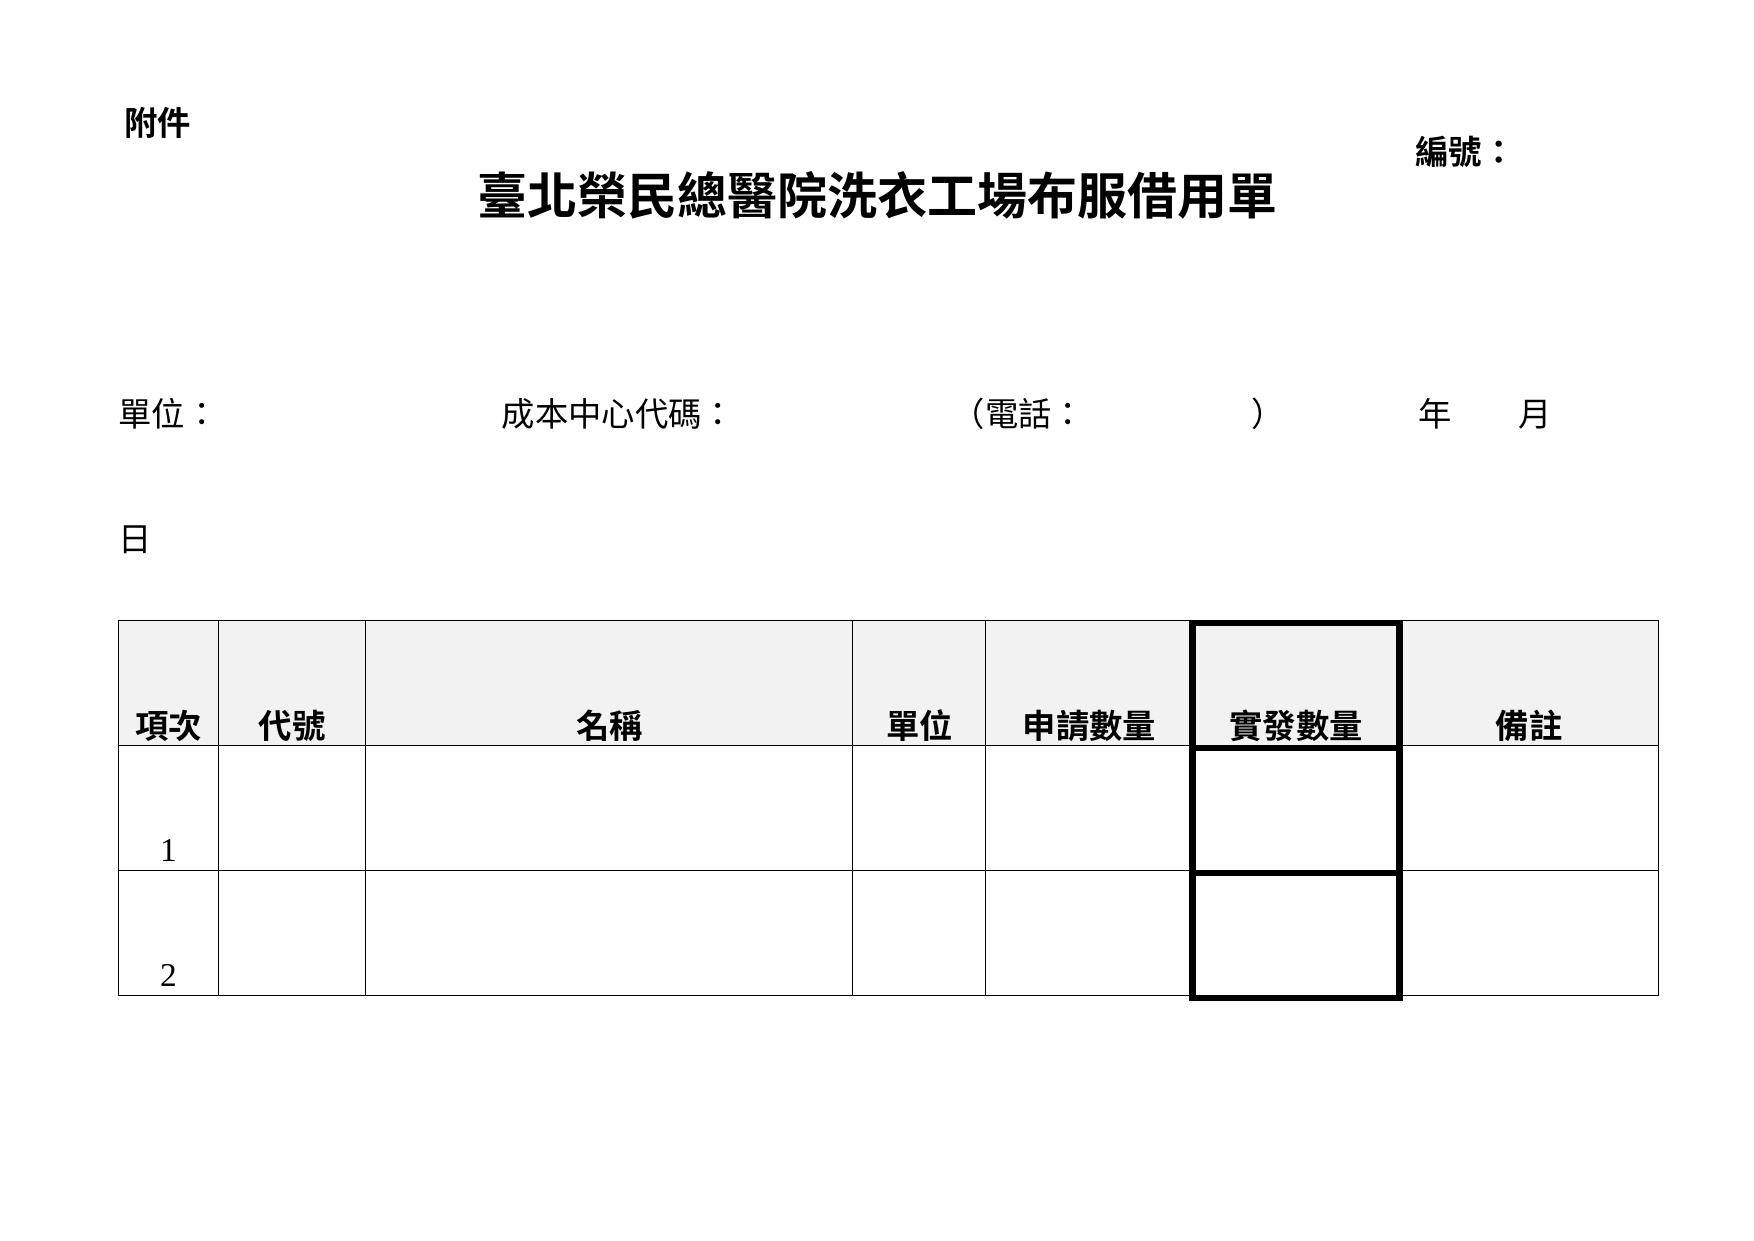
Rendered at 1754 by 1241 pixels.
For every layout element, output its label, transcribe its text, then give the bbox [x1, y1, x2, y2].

table_cell [986, 871, 1189, 995]
table_cell 2 [119, 871, 218, 995]
text 臺北榮民總醫院洗衣工場布服借用單 [109, 89, 1636, 245]
table_cell [1196, 751, 1396, 870]
table_cell [1403, 871, 1658, 995]
table_cell [366, 871, 852, 995]
table_header 名稱 [366, 621, 852, 745]
text 單位： 成本中心代碼： （電話： ） 年 月 日 [118, 370, 1636, 558]
table_cell [219, 871, 365, 995]
table_cell [853, 746, 985, 870]
table_header 申請數量 [986, 621, 1189, 745]
text 編號： [1415, 126, 1535, 174]
table_cell [366, 746, 852, 870]
table_header 備註 [1403, 621, 1658, 745]
table_cell [986, 746, 1189, 870]
table_header 單位 [853, 621, 985, 745]
table_cell [219, 746, 365, 870]
table_header 項次 [119, 621, 218, 745]
table_cell [1196, 876, 1396, 995]
text 附件 [124, 96, 244, 144]
table_header 代號 [219, 621, 365, 745]
table_cell [1403, 746, 1658, 870]
table_cell [853, 871, 985, 995]
table_cell 1 [119, 746, 218, 870]
table_header 實發數量 [1196, 626, 1396, 745]
